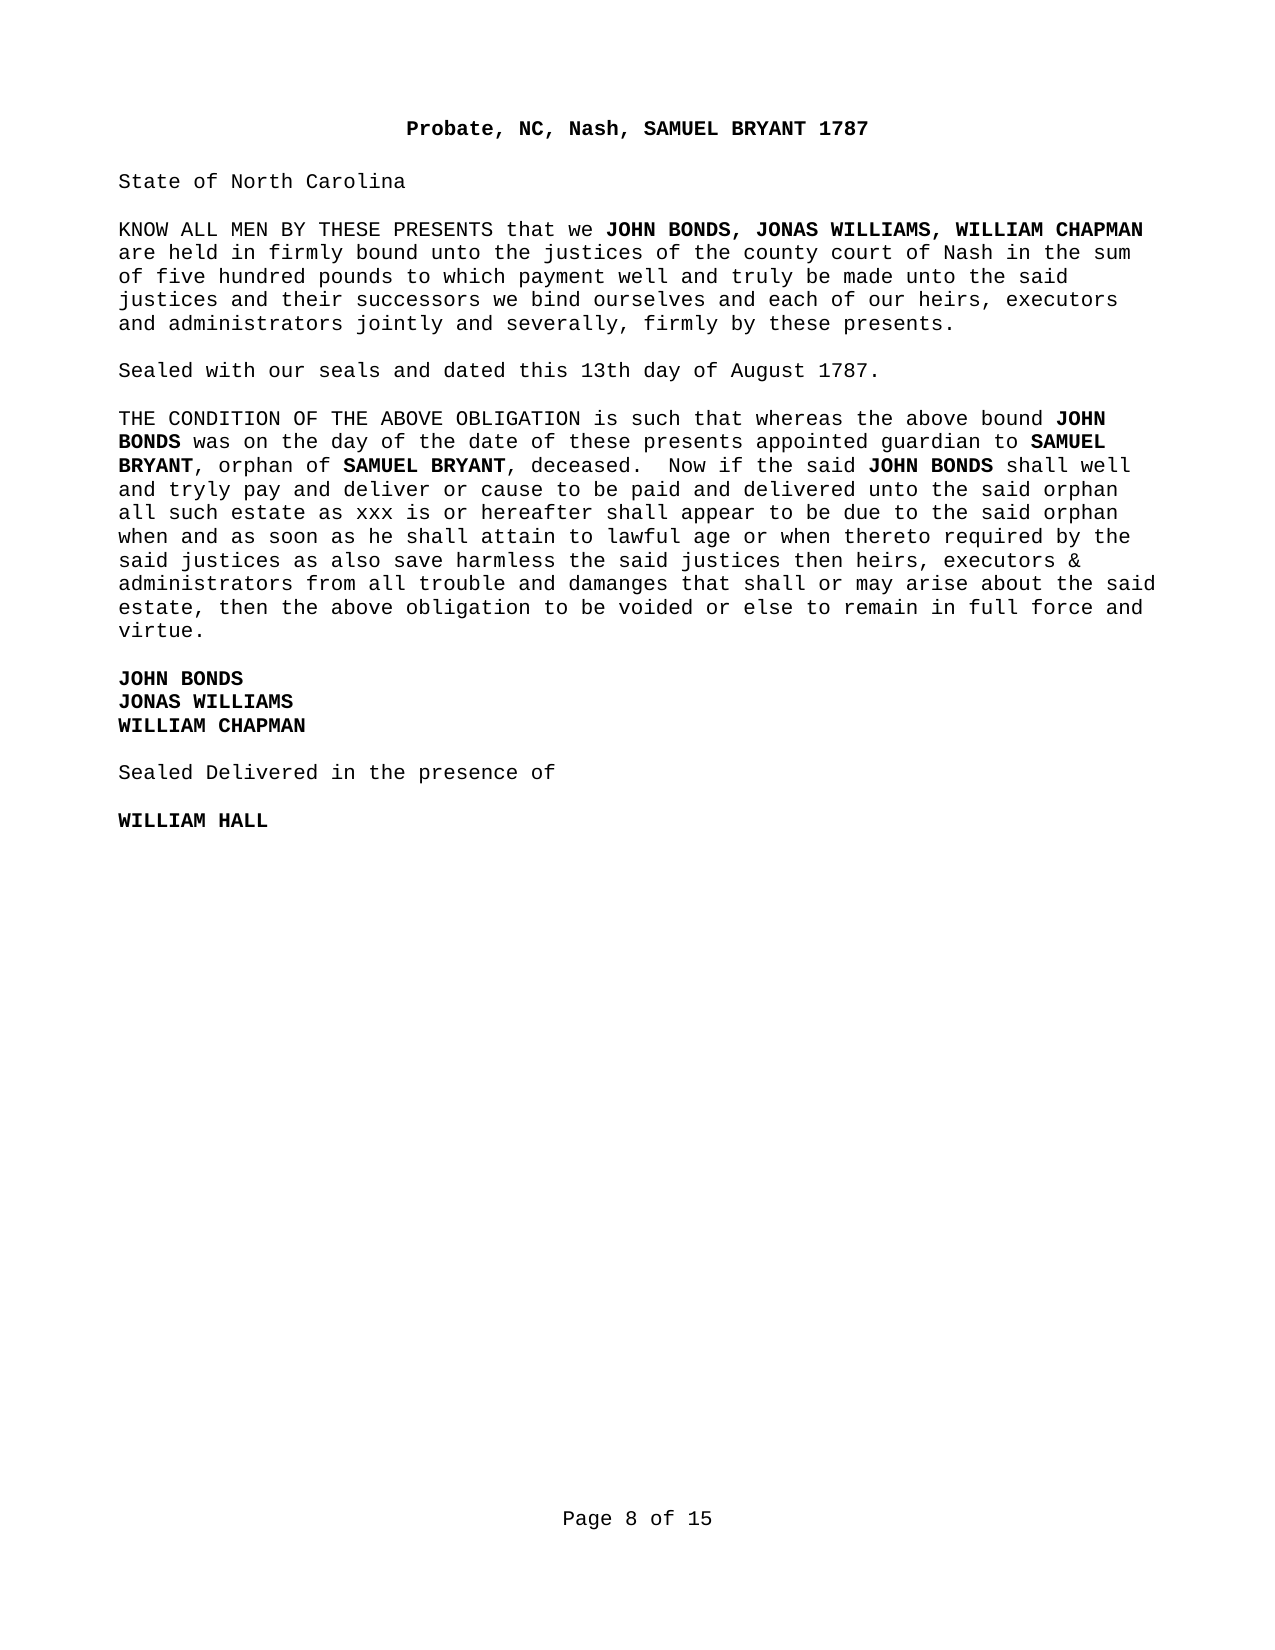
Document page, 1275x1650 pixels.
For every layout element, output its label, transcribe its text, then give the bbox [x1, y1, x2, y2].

text THE CONDITION OF THE ABOVE OBLIGATION is such that whereas the above bound JOHN BONDs was on the day of the date of these presents appointed guardian to SAMUEL BRYANT, orphan of SAMUEL BRYANT, deceased. Now if the said JOHN BONDS shall well and tryly pay and deliver or cause to be paid and delivered unto the said orphan all such estate as xxx is or hereafter shall appear to be due to the said orphan when and as soon as he shall attain to lawful age or when thereto required by the said justices as also save harmless the said justices then heirs, executors & administrators from all trouble and damanges that shall or may arise about the said estate, then the above obligation to be voided or else to remain in full force and virtue. [118, 408, 1157, 644]
text Sealed with our seals and dated this 13th day of August 1787. [118, 360, 1157, 384]
text William Hall [118, 810, 1157, 833]
text Jonas Williams [118, 691, 1157, 715]
text know all men by these presents that we JOHN BONDS, JONAS WILLIAMS, WILLIAM CHAPMAN are held in firmly bound unto the justices of the county court of Nash in the sum of five hundred pounds to which payment well and truly be made unto the said justices and their successors we bind ourselves and each of our heirs, executors and administrators jointly and severally, firmly by these presents. [118, 218, 1157, 337]
text John Bonds [118, 668, 1157, 691]
text William Chapman [118, 715, 1157, 739]
text State of North Carolina [118, 171, 1157, 195]
text Sealed Delivered in the presence of [118, 762, 1157, 786]
